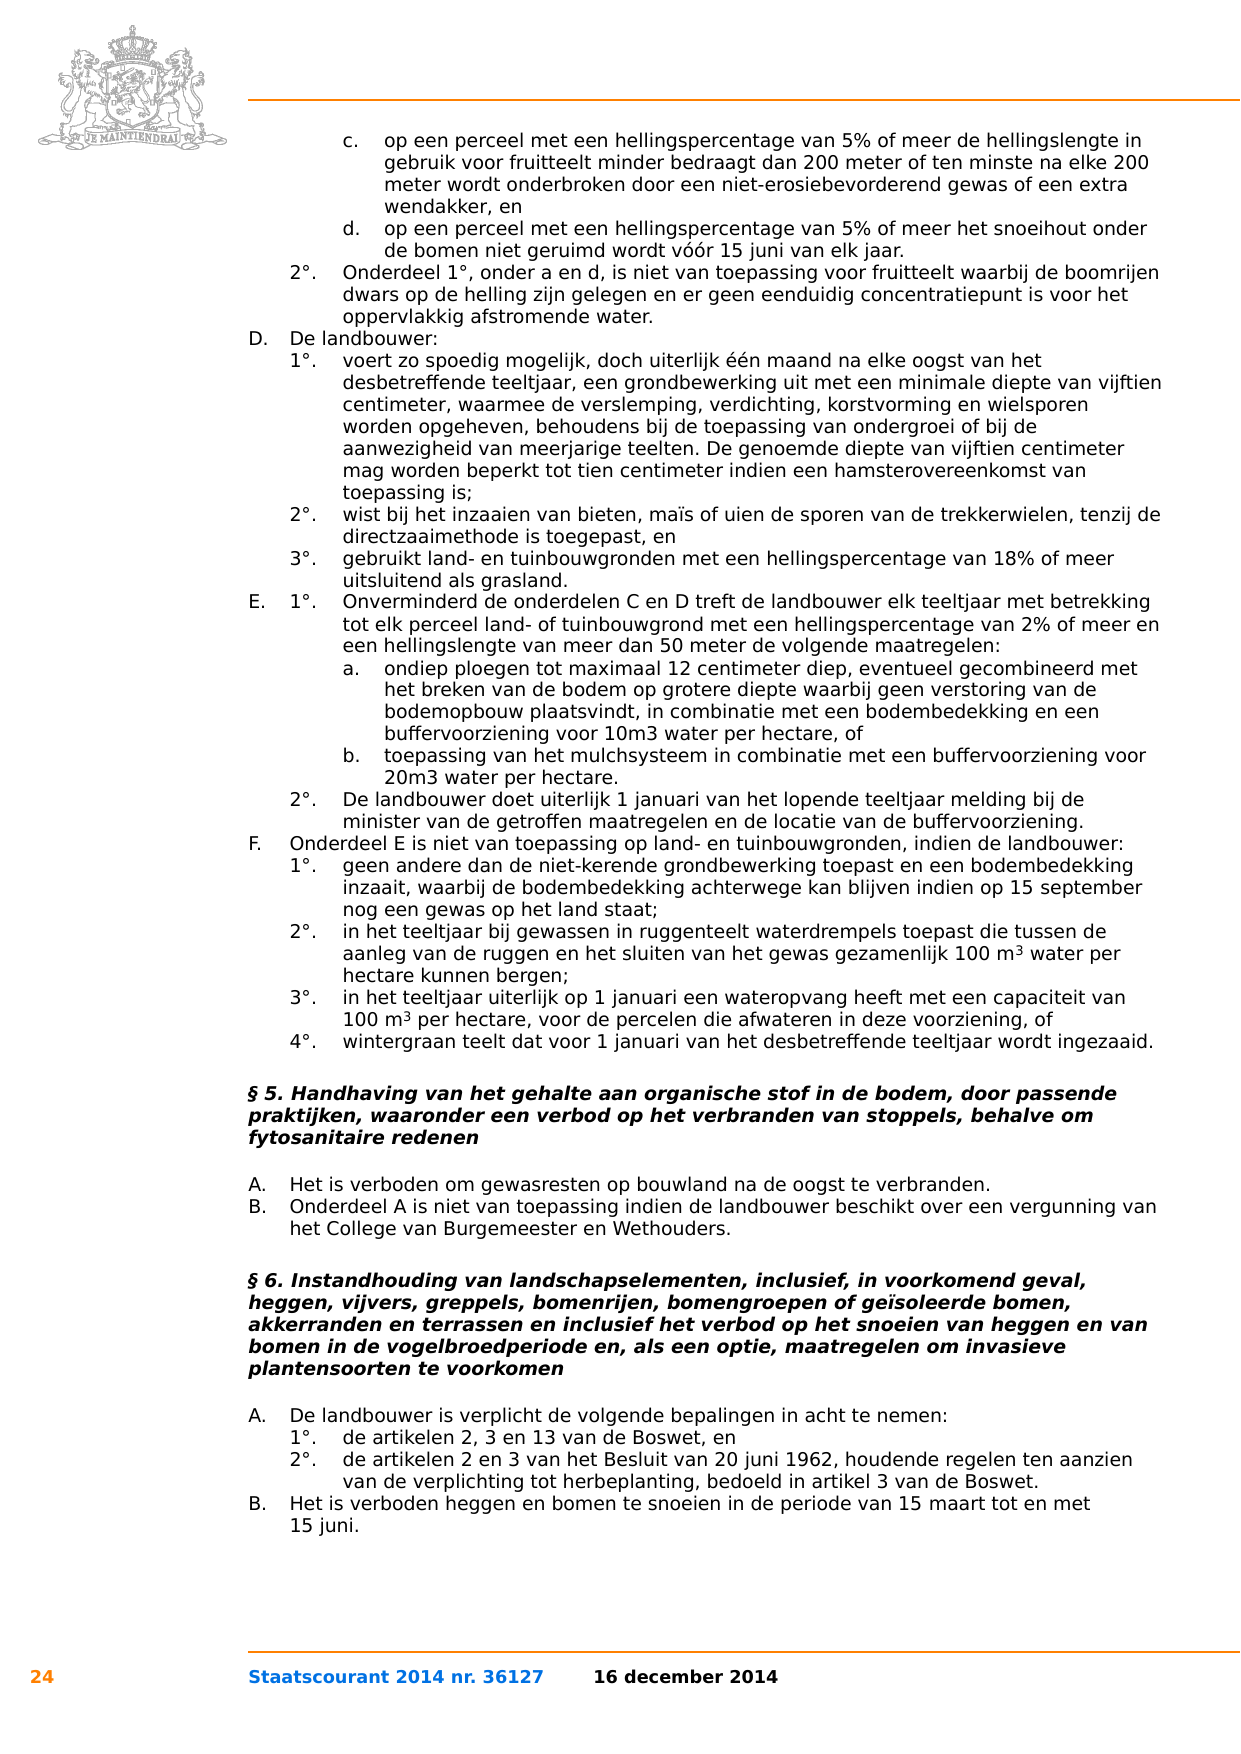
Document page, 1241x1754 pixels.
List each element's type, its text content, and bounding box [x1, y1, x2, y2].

text d. op een perceel met een hellingspercentage van 5% of meer het snoeihout onder de bomen niet geruimd wordt vóór 15 juni van elk jaar. [342, 218, 1163, 262]
text 2°. in het teeltjaar bij gewassen in ruggenteelt waterdrempels toepast die tussen de aanleg van de ruggen en het sluiten van het gewas gezamenlijk 100 m3 water per hectare kunnen bergen; [289, 921, 1163, 987]
text a. ondiep ploegen tot maximaal 12 centimeter diep, eventueel gecombineerd met het breken van de bodem op grotere diepte waarbij geen verstoring van de bodemopbouw plaatsvindt, in combinatie met een bodembedekking en een buffervoorziening voor 10m3 water per hectare, of [342, 657, 1163, 745]
text 4°. wintergraan teelt dat voor 1 januari van het desbetreffende teeltjaar wordt ingezaaid. [289, 1031, 1163, 1053]
text E. 1°. Onverminderd de onderdelen C en D treft de landbouwer elk teeltjaar met betrekking tot elk perceel land- of tuinbouwgrond met een hellingspercentage van 2% of meer en een hellingslengte van meer dan 50 meter de volgende maatregelen: [248, 591, 1163, 657]
text 1°. geen andere dan de niet-kerende grondbewerking toepast en een bodembedekking inzaait, waarbij de bodembedekking achterwege kan blijven indien op 15 september nog een gewas op het land staat; [289, 855, 1163, 921]
text D. De landbouwer: [248, 328, 1163, 350]
text 3°. in het teeltjaar uiterlijk op 1 januari een wateropvang heeft met een capaciteit van 100 m3 per hectare, voor de percelen die afwateren in deze voorziening, of [289, 987, 1163, 1031]
text 3°. gebruikt land- en tuinbouwgronden met een hellingspercentage van 18% of meer uitsluitend als grasland. [289, 547, 1163, 591]
text F. Onderdeel E is niet van toepassing op land- en tuinbouwgronden, indien de landbouwer: [248, 833, 1163, 855]
text B. Het is verboden heggen en bomen te snoeien in de periode van 15 maart tot en met 15 juni. [248, 1493, 1163, 1537]
subtitle § 5. Handhaving van het gehalte aan organische stof in de bodem, door passende praktijken, waaronder een verbod op het verbranden van stoppels, behalve om fytosanitaire redenen [248, 1083, 1163, 1149]
text b. toepassing van het mulchsysteem in combinatie met een buffervoorziening voor 20m3 water per hectare. [342, 745, 1163, 789]
text 2°. De landbouwer doet uiterlijk 1 januari van het lopende teeltjaar melding bij de minister van de getroffen maatregelen en de locatie van de buffervoorziening. [289, 789, 1163, 833]
subtitle § 6. Instandhouding van landschapselementen, inclusief, in voorkomend geval, heggen, vijvers, greppels, bomenrijen, bomengroepen of geïsoleerde bomen, akkerranden en terrassen en inclusief het verbod op het snoeien van heggen en van bomen in de vogelbroedperiode en, als een optie, maatregelen om invasieve plantensoorten te voorkomen [248, 1270, 1163, 1380]
text A. De landbouwer is verplicht de volgende bepalingen in acht te nemen: [248, 1405, 1163, 1427]
text 2°. Onderdeel 1°, onder a en d, is niet van toepassing voor fruitteelt waarbij de boomrijen dwars op de helling zijn gelegen en er geen eenduidig concentratiepunt is voor het oppervlakkig afstromende water. [289, 262, 1163, 328]
picture [38, 25, 227, 150]
text 1°. voert zo spoedig mogelijk, doch uiterlijk één maand na elke oogst van het desbetreffende teeltjaar, een grondbewerking uit met een minimale diepte van vijftien centimeter, waarmee de verslemping, verdichting, korstvorming en wielsporen worden opgeheven, behoudens bij de toepassing van ondergroei of bij de aanwezigheid van meerjarige teelten. De genoemde diepte van vijftien centimeter mag worden beperkt tot tien centimeter indien een hamsterovereenkomst van toepassing is; [289, 350, 1163, 503]
text 1°. de artikelen 2, 3 en 13 van de Boswet, en [289, 1427, 1163, 1449]
text A. Het is verboden om gewasresten op bouwland na de oogst te verbranden. [248, 1174, 1163, 1196]
text c. op een perceel met een hellingspercentage van 5% of meer de hellingslengte in gebruik voor fruitteelt minder bedraagt dan 200 meter of ten minste na elke 200 meter wordt onderbroken door een niet-erosiebevorderend gewas of een extra wendakker, en [342, 130, 1163, 218]
text B. Onderdeel A is niet van toepassing indien de landbouwer beschikt over een vergunning van het College van Burgemeester en Wethouders. [248, 1196, 1163, 1240]
text 2°. de artikelen 2 en 3 van het Besluit van 20 juni 1962, houdende regelen ten aanzien van de verplichting tot herbeplanting, bedoeld in artikel 3 van de Boswet. [289, 1449, 1163, 1493]
text 2°. wist bij het inzaaien van bieten, maïs of uien de sporen van de trekkerwielen, tenzij de directzaaimethode is toegepast, en [289, 503, 1163, 547]
